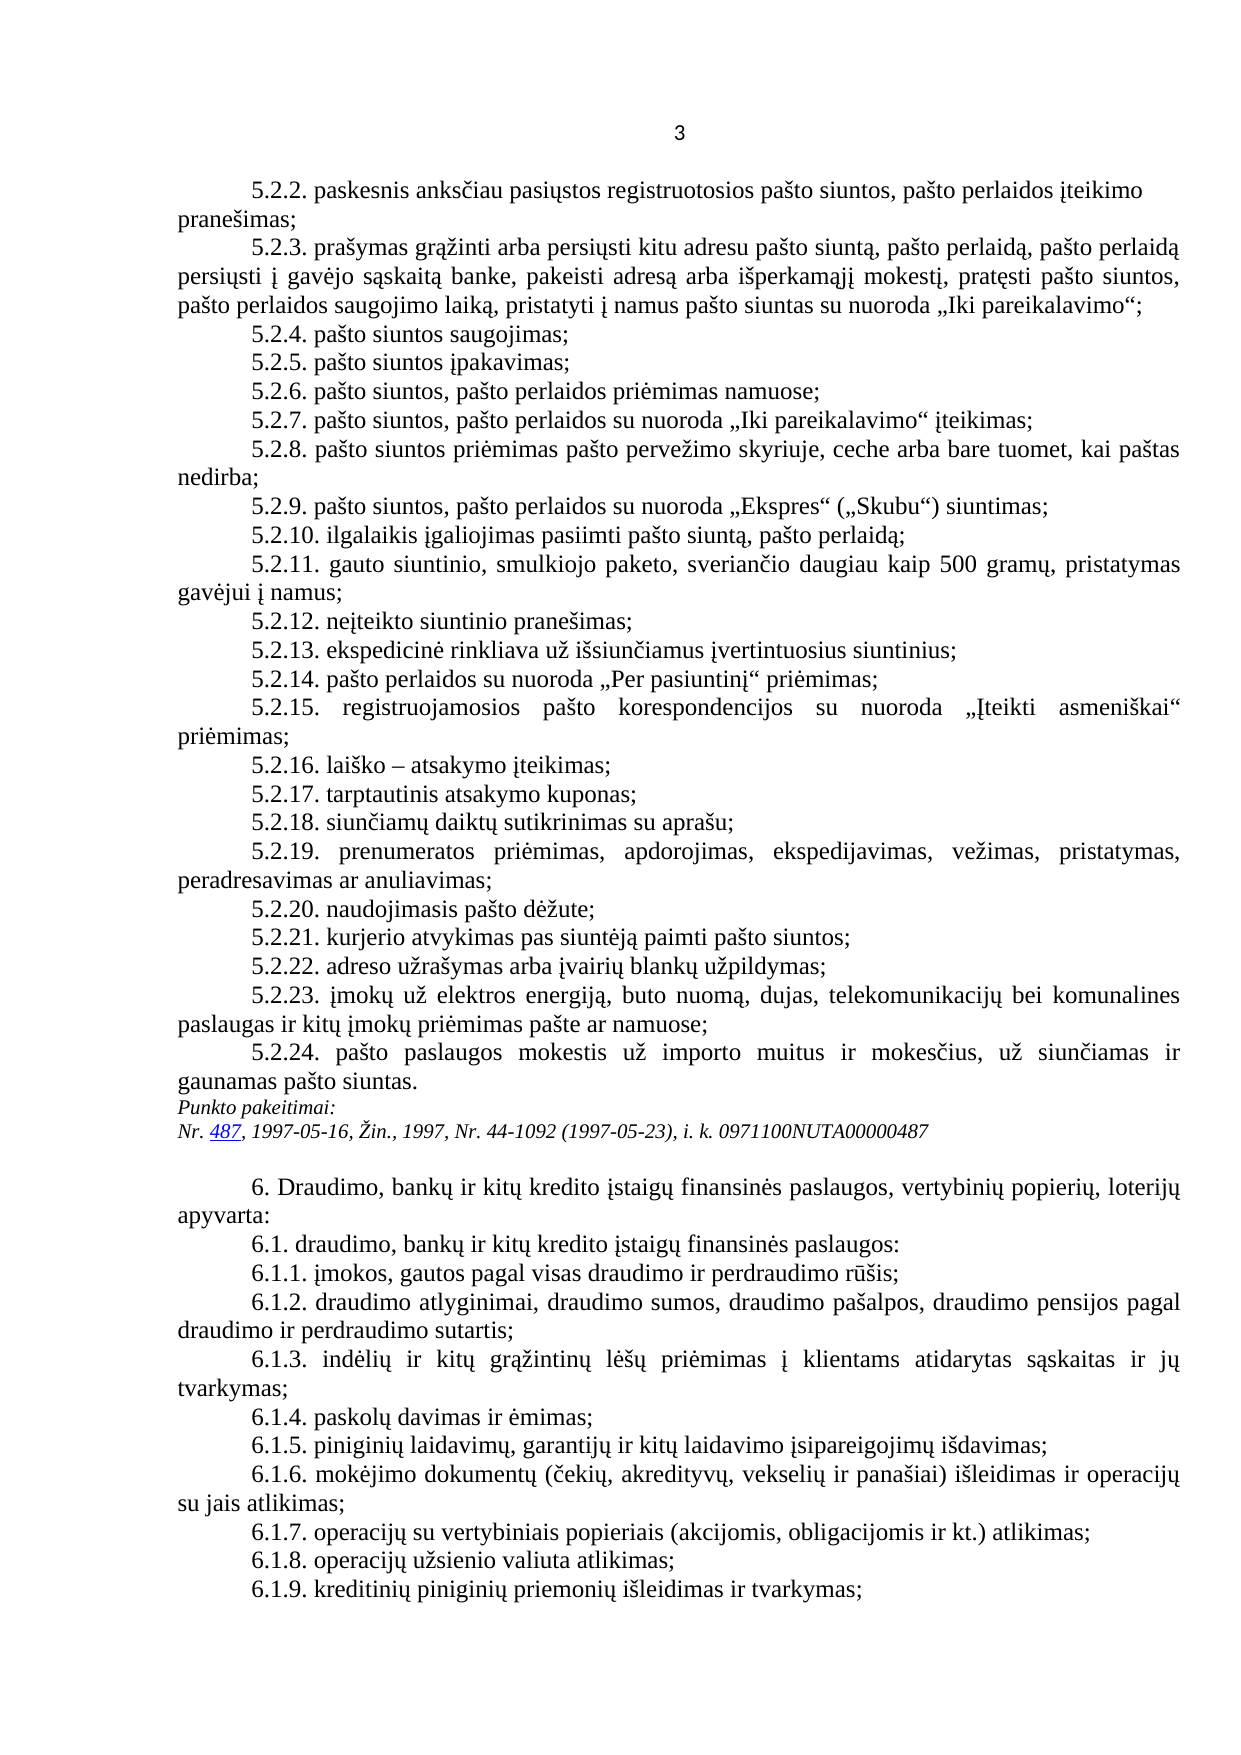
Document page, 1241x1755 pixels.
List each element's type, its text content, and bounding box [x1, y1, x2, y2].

text 5.2.2. paskesnis anksčiau pasiųstos registruotosios pašto siuntos, pašto perlaidos įteikimo pranešimas; [177, 175, 1181, 232]
text 5.2.12. neįteikto siuntinio pranešimas; [177, 606, 1181, 635]
text 5.2.10. ilgalaikis įgaliojimas pasiimti pašto siuntą, pašto perlaidą; [177, 520, 1181, 549]
text 5.2.11. gauto siuntinio, smulkiojo paketo, sveriančio daugiau kaip 500 gramų, pristatymas gavėjui į namus; [177, 549, 1181, 606]
text 6.1.6. mokėjimo dokumentų (čekių, akredityvų, vekselių ir panašiai) išleidimas ir operacijų su jais atlikimas; [177, 1459, 1181, 1517]
text 5.2.23. įmokų už elektros energiją, buto nuomą, dujas, telekomunikacijų bei komunalines paslaugas ir kitų įmokų priėmimas pašte ar namuose; [177, 980, 1181, 1037]
text 5.2.8. pašto siuntos priėmimas pašto pervežimo skyriuje, ceche arba bare tuomet, kai paštas nedirba; [177, 434, 1181, 491]
text 5.2.3. prašymas grąžinti arba persiųsti kitu adresu pašto siuntą, pašto perlaidą, pašto perlaidą persiųsti į gavėjo sąskaitą banke, pakeisti adresą arba išperkamąjį mokestį, pratęsti pašto siuntos, pašto perlaidos saugojimo laiką, pristatyti į namus pašto siuntas su nuoroda „Iki pareikalavimo“; [177, 232, 1181, 319]
text 5.2.5. pašto siuntos įpakavimas; [177, 347, 1181, 376]
text 5.2.17. tarptautinis atsakymo kuponas; [177, 779, 1181, 807]
text 6.1.8. operacijų užsienio valiuta atlikimas; [177, 1546, 1181, 1574]
text 6.1. draudimo, bankų ir kitų kredito įstaigų finansinės paslaugos: [177, 1229, 1181, 1258]
text 5.2.19. prenumeratos priėmimas, apdorojimas, ekspedijavimas, vežimas, pristatymas, peradresavimas ar anuliavimas; [177, 836, 1181, 894]
text 5.2.4. pašto siuntos saugojimas; [177, 319, 1181, 347]
text 5.2.16. laiško – atsakymo įteikimas; [177, 750, 1181, 779]
text 5.2.21. kurjerio atvykimas pas siuntėją paimti pašto siuntos; [177, 922, 1181, 951]
text 5.2.20. naudojimasis pašto dėžute; [177, 894, 1181, 922]
text Punkto pakeitimai: [177, 1095, 1181, 1119]
text 5.2.18. siunčiamų daiktų sutikrinimas su aprašu; [177, 807, 1181, 836]
text 5.2.13. ekspedicinė rinkliava už išsiunčiamus įvertintuosius siuntinius; [177, 635, 1181, 664]
text 6. Draudimo, bankų ir kitų kredito įstaigų finansinės paslaugos, vertybinių popierių, loterijų apyvarta: [177, 1172, 1181, 1229]
text 5.2.7. pašto siuntos, pašto perlaidos su nuoroda „Iki pareikalavimo“ įteikimas; [177, 405, 1181, 434]
text 6.1.1. įmokos, gautos pagal visas draudimo ir perdraudimo rūšis; [177, 1258, 1181, 1287]
text Nr. 487, 1997-05-16, Žin., 1997, Nr. 44-1092 (1997-05-23), i. k. 0971100NUTA00000487 [177, 1119, 1181, 1143]
text 6.1.2. draudimo atlyginimai, draudimo sumos, draudimo pašalpos, draudimo pensijos pagal draudimo ir perdraudimo sutartis; [177, 1287, 1181, 1344]
text 6.1.3. indėlių ir kitų grąžintinų lėšų priėmimas į klientams atidarytas sąskaitas ir jų tvarkymas; [177, 1344, 1181, 1402]
text 6.1.5. piniginių laidavimų, garantijų ir kitų laidavimo įsipareigojimų išdavimas; [177, 1431, 1181, 1459]
text 6.1.9. kreditinių piniginių priemonių išleidimas ir tvarkymas; [177, 1574, 1181, 1603]
text 5.2.15. registruojamosios pašto korespondencijos su nuoroda „Įteikti asmeniškai“ priėmimas; [177, 692, 1181, 750]
text 6.1.7. operacijų su vertybiniais popieriais (akcijomis, obligacijomis ir kt.) atlikimas; [177, 1517, 1181, 1546]
text 5.2.14. pašto perlaidos su nuoroda „Per pasiuntinį“ priėmimas; [177, 664, 1181, 692]
text 6.1.4. paskolų davimas ir ėmimas; [177, 1402, 1181, 1431]
text 5.2.24. pašto paslaugos mokestis už importo muitus ir mokesčius, už siunčiamas ir gaunamas pašto siuntas. [177, 1037, 1181, 1095]
text 5.2.9. pašto siuntos, pašto perlaidos su nuoroda „Ekspres“ („Skubu“) siuntimas; [177, 491, 1181, 520]
text 5.2.22. adreso užrašymas arba įvairių blankų užpildymas; [177, 951, 1181, 980]
text 5.2.6. pašto siuntos, pašto perlaidos priėmimas namuose; [177, 376, 1181, 405]
